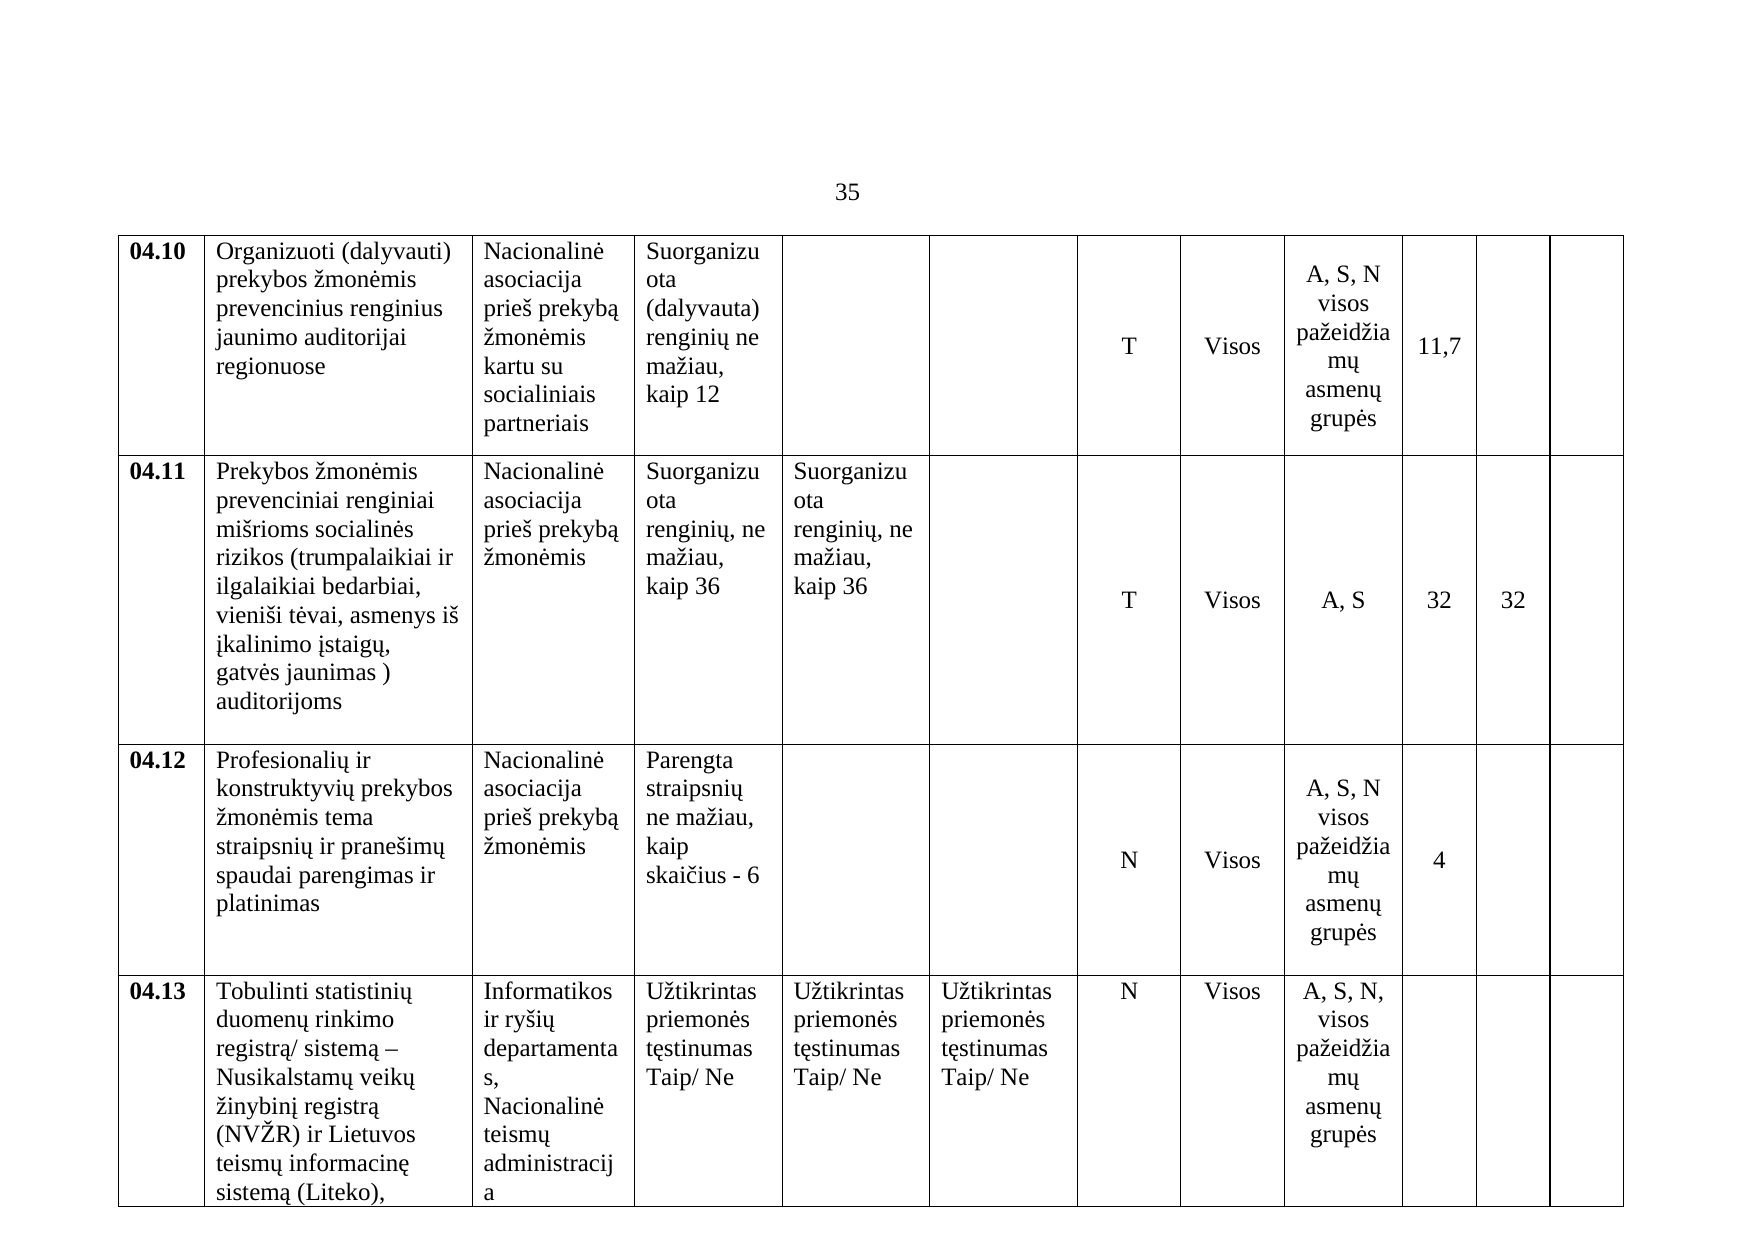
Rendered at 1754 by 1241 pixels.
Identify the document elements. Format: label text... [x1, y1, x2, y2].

table_cell Visos [1181, 976, 1284, 1206]
table_cell Užtikrintas priemonės tęstinumas Taip/ Ne [635, 976, 782, 1206]
table_cell A, S, N, visos pažeidžiamų asmenų grupės [1285, 976, 1402, 1206]
table_cell Informatikos ir ryšių departamentas, Nacionalinė teismų administracija [473, 976, 634, 1206]
table_cell Nacionalinė asociacija prieš prekybą žmonėmis kartu su socialiniais partneriais [473, 236, 634, 455]
table_cell [783, 236, 929, 455]
table_cell [1551, 745, 1623, 975]
table_cell [1551, 456, 1623, 744]
table_cell N [1078, 976, 1180, 1206]
table_cell Visos [1181, 456, 1284, 744]
table_cell Suorganizuota renginių, ne mažiau, kaip 36 [783, 456, 929, 744]
table_cell [930, 236, 1077, 455]
table_cell Prekybos žmonėmis prevenciniai renginiai mišrioms socialinės rizikos (trumpalaikiai ir ilgalaikiai bedarbiai, vieniši tėvai, asmenys iš įkalinimo įstaigų, gatvės jaunimas ) auditorijoms [205, 456, 472, 744]
table_cell 04.12 [119, 745, 204, 975]
table_cell 11,7 [1403, 236, 1476, 455]
table_cell Užtikrintas priemonės tęstinumas Taip/ Ne [930, 976, 1077, 1206]
table_cell Nacionalinė asociacija prieš prekybą žmonėmis [473, 456, 634, 744]
table_cell Užtikrintas priemonės tęstinumas Taip/ Ne [783, 976, 929, 1206]
table_cell N [1078, 745, 1180, 975]
table_cell [1403, 976, 1476, 1206]
table_cell T [1078, 236, 1180, 455]
table_cell T [1078, 456, 1180, 744]
table_cell 04.11 [119, 456, 204, 744]
table_cell Parengta straipsnių ne mažiau, kaip skaičius - 6 [635, 745, 782, 975]
table_cell [1477, 236, 1549, 455]
table_cell A, S, N visos pažeidžiamų asmenų grupės [1285, 236, 1402, 455]
table_cell Organizuoti (dalyvauti) prekybos žmonėmis prevencinius renginius jaunimo auditorijai regionuose [205, 236, 472, 455]
table_cell 32 [1403, 456, 1476, 744]
table_cell [1477, 976, 1549, 1206]
table_cell [930, 456, 1077, 744]
table_cell Nacionalinė asociacija prieš prekybą žmonėmis [473, 745, 634, 975]
table_cell Profesionalių ir konstruktyvių prekybos žmonėmis tema straipsnių ir pranešimų spaudai parengimas ir platinimas [205, 745, 472, 975]
table_cell [783, 745, 929, 975]
table_cell [1551, 236, 1623, 455]
table_cell Visos [1181, 745, 1284, 975]
table_cell Suorganizuota (dalyvauta) renginių ne mažiau, kaip 12 [635, 236, 782, 455]
table_cell Tobulinti statistinių duomenų rinkimo registrą/ sistemą – Nusikalstamų veikų žinybinį registrą (NVŽR) ir Lietuvos teismų informacinę sistemą (Liteko), [205, 976, 472, 1206]
table_cell 04.13 [119, 976, 204, 1206]
table_cell Suorganizuota renginių, ne mažiau, kaip 36 [635, 456, 782, 744]
table_cell [1477, 745, 1549, 975]
table_cell 32 [1477, 456, 1549, 744]
table_cell A, S [1285, 456, 1402, 744]
table_cell Visos [1181, 236, 1284, 455]
table_cell 4 [1403, 745, 1476, 975]
table_cell A, S, N visos pažeidžiamų asmenų grupės [1285, 745, 1402, 975]
table_cell 04.10 [119, 236, 204, 455]
table_cell [930, 745, 1077, 975]
table_cell [1551, 976, 1623, 1206]
